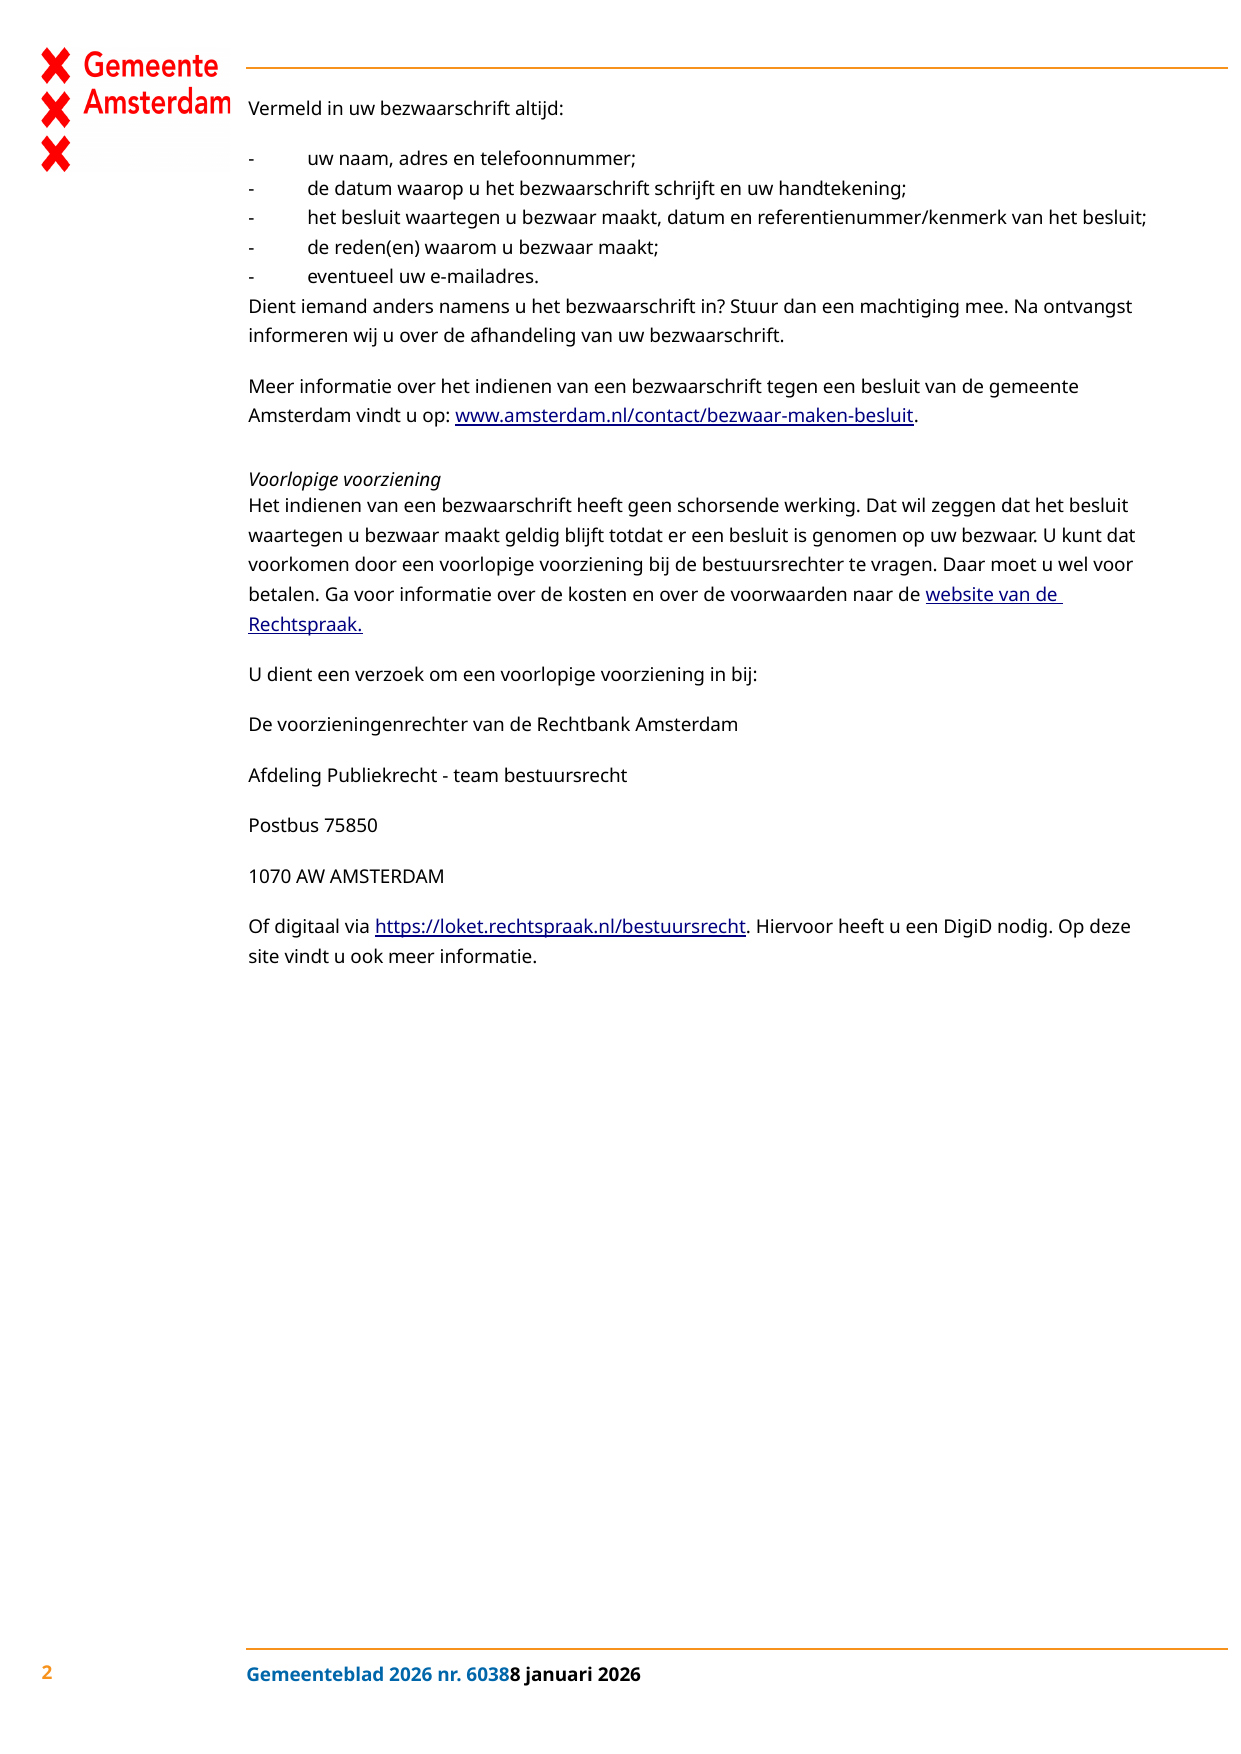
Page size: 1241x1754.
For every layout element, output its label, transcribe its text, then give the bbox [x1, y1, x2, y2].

text Het indienen van een bezwaarschrift heeft geen schorsende werking. Dat wil zeggen dat het besluit waartegen u bezwaar maakt geldig blijft totdat er een besluit is genomen op uw bezwaar. U kunt dat voorkomen door een voorlopige voorziening bij de bestuursrechter te vragen. Daar moet u wel voor betalen. Ga voor informatie over de kosten en over de voorwaarden naar de website van de Rechtspraak. [248, 492, 1152, 636]
text Dient iemand anders namens u het bezwaarschrift in? Stuur dan een machtiging mee. Na ontvangst informeren wij u over de afhandeling van uw bezwaarschrift. [248, 293, 1152, 348]
text Postbus 75850 [248, 812, 1152, 838]
text U dient een verzoek om een voorlopige voorziening in bij: [248, 661, 1152, 687]
list uw naam, adres en telefoonnummer; [248, 145, 1152, 171]
text De voorzieningenrechter van de Rechtbank Amsterdam [248, 712, 1152, 737]
text Of digitaal via https://loket.rechtspraak.nl/bestuursrecht. Hiervoor heeft u een DigiD nodig. Op deze site vindt u ook meer informatie. [248, 913, 1152, 968]
text Voorlopige voorziening [248, 467, 1152, 492]
list de reden(en) waarom u bezwaar maakt; [248, 234, 1152, 260]
list het besluit waartegen u bezwaar maakt, datum en referentienummer/kenmerk van het besluit; [248, 204, 1152, 230]
picture [41, 47, 231, 172]
list eventueel uw e-mailadres. [248, 263, 1152, 289]
text 1070 AW AMSTERDAM [248, 863, 1152, 888]
text Vermeld in uw bezwaarschrift altijd: [248, 95, 1152, 121]
text Meer informatie over het indienen van een bezwaarschrift tegen een besluit van de gemeente Amsterdam vindt u op: www.amsterdam.nl/contact/bezwaar-maken-besluit. [248, 373, 1152, 428]
list de datum waarop u het bezwaarschrift schrijft en uw handtekening; [248, 175, 1152, 201]
text Afdeling Publiekrecht - team bestuursrecht [248, 762, 1152, 788]
